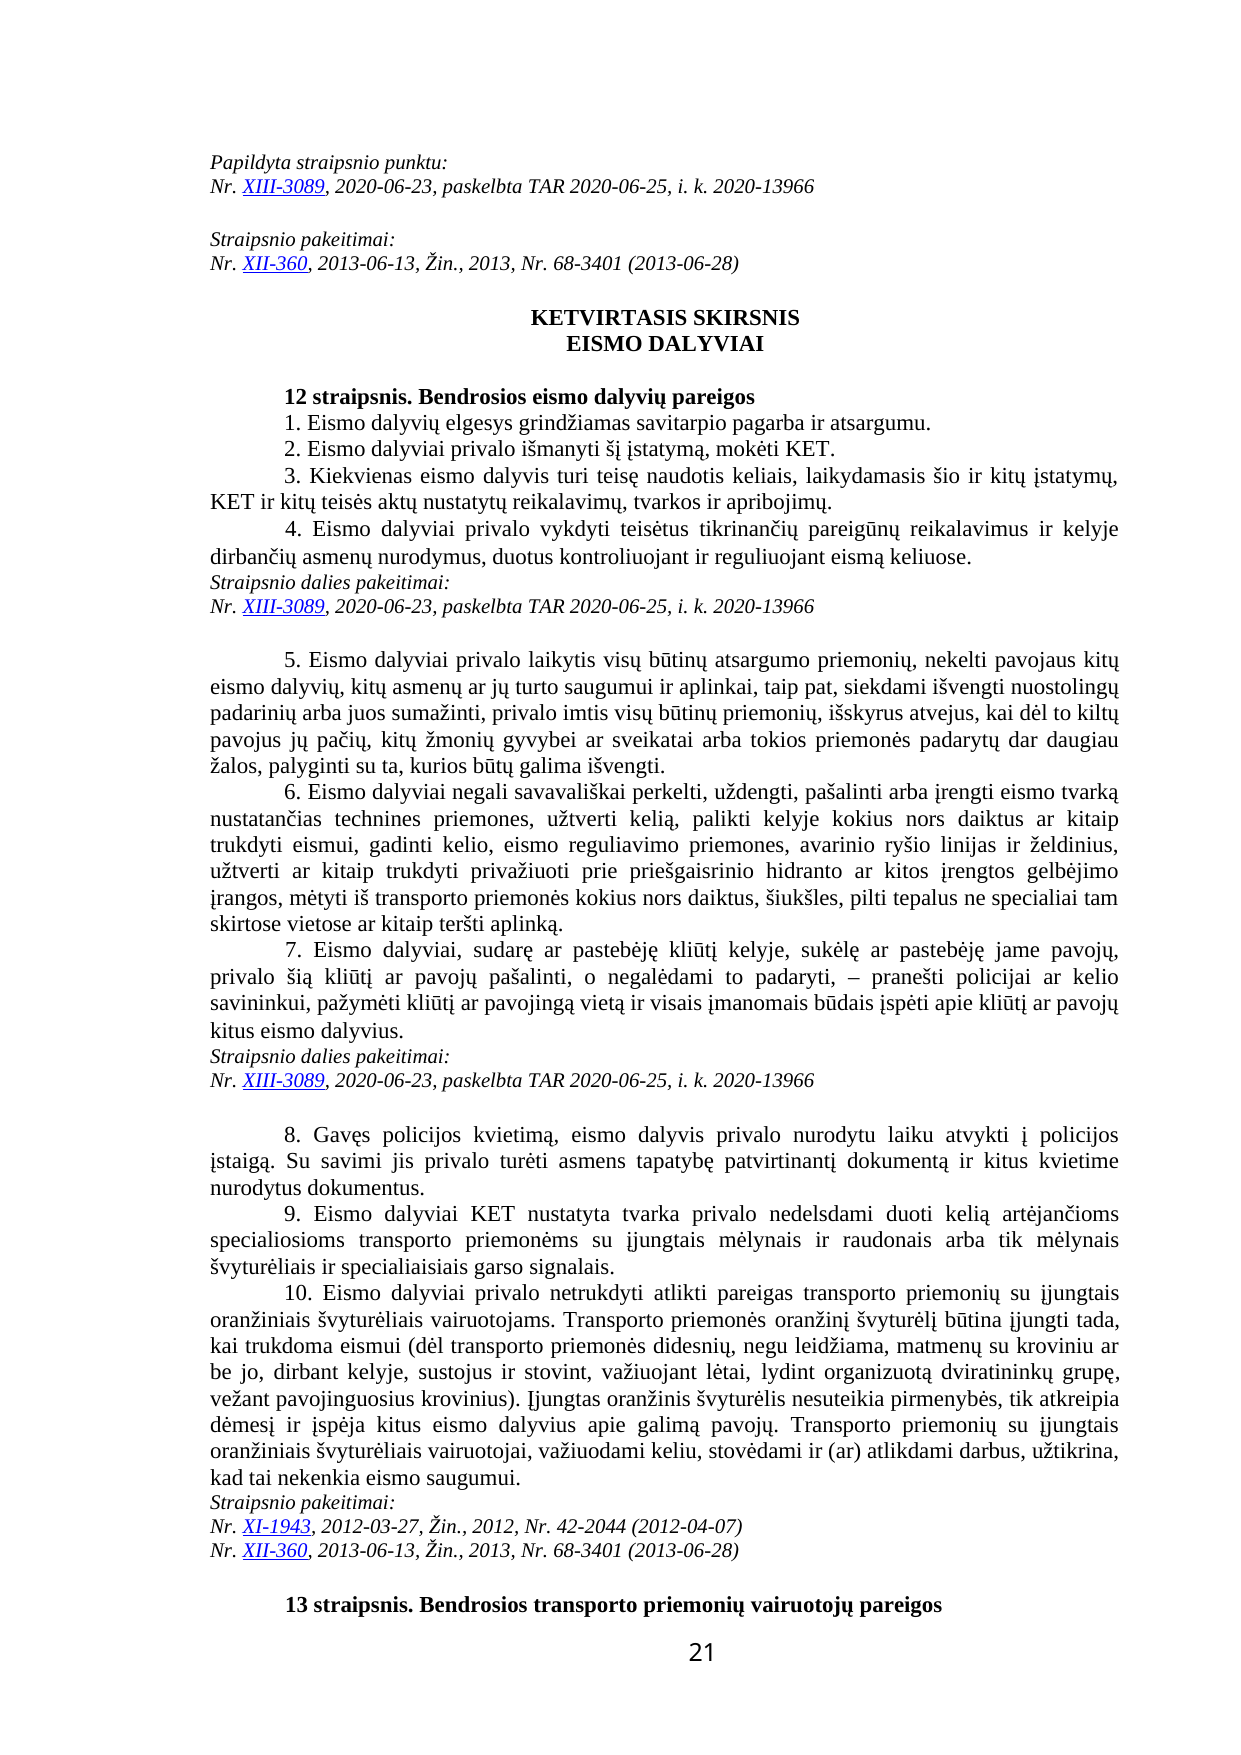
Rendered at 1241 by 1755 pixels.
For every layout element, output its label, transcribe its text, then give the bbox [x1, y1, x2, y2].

text Straipsnio dalies pakeitimai: [210, 570, 1120, 594]
text 3. Kiekvienas eismo dalyvis turi teisę naudotis keliais, laikydamasis šio ir kitų įstatymų, KET ir kitų teisės aktų nustatytų reikalavimų, tvarkos ir apribojimų. [210, 462, 1120, 514]
text Nr. XII-360, 2013-06-13, Žin., 2013, Nr. 68-3401 (2013-06-28) [210, 1538, 1120, 1562]
text Nr. XI-1943, 2012-03-27, Žin., 2012, Nr. 42-2044 (2012-04-07) [210, 1514, 1120, 1538]
text Straipsnio pakeitimai: [210, 227, 1120, 251]
text 8. Gavęs policijos kvietimą, eismo dalyvis privalo nurodytu laiku atvykti į policijos įstaigą. Su savimi jis privalo turėti asmens tapatybę patvirtinantį dokumentą ir kitus kvietime nurodytus dokumentus. [210, 1121, 1120, 1200]
text Nr. XIII-3089, 2020-06-23, paskelbta TAR 2020-06-25, i. k. 2020-13966 [210, 594, 1120, 618]
text 9. Eismo dalyviai KET nustatyta tvarka privalo nedelsdami duoti kelią artėjančioms specialiosioms transporto priemonėms su įjungtais mėlynais ir raudonais arba tik mėlynais švyturėliais ir specialiaisiais garso signalais. [210, 1200, 1120, 1279]
text 1. Eismo dalyvių elgesys grindžiamas savitarpio pagarba ir atsargumu. [210, 409, 1120, 436]
text Nr. XIII-3089, 2020-06-23, paskelbta TAR 2020-06-25, i. k. 2020-13966 [210, 1068, 1120, 1092]
text Nr. XIII-3089, 2020-06-23, paskelbta TAR 2020-06-25, i. k. 2020-13966 [210, 174, 1120, 198]
text 10. Eismo dalyviai privalo netrukdyti atlikti pareigas transporto priemonių su įjungtais oranžiniais švyturėliais vairuotojams. Transporto priemonės oranžinį švyturėlį būtina įjungti tada, kai trukdoma eismui (dėl transporto priemonės didesnių, negu leidžiama, matmenų su kroviniu ar be jo, dirbant kelyje, sustojus ir stovint, važiuojant lėtai, lydint organizuotą dviratininkų grupę, vežant pavojinguosius krovinius). Įjungtas oranžinis švyturėlis nesuteikia pirmenybės, tik atkreipia dėmesį ir įspėja kitus eismo dalyvius apie galimą pavojų. Transporto priemonių su įjungtais oranžiniais švyturėliais vairuotojai, važiuodami keliu, stovėdami ir (ar) atlikdami darbus, užtikrina, kad tai nekenkia eismo saugumui. [210, 1279, 1120, 1490]
text 13 straipsnis. Bendrosios transporto priemonių vairuotojų pareigos [210, 1591, 1120, 1617]
text 4. Eismo dalyviai privalo vykdyti teisėtus tikrinančių pareigūnų reikalavimus ir kelyje dirbančių asmenų nurodymus, duotus kontroliuojant ir reguliuojant eismą keliuose. [210, 514, 1120, 570]
text 7. Eismo dalyviai, sudarę ar pastebėję kliūtį kelyje, sukėlę ar pastebėję jame pavojų, privalo šią kliūtį ar pavojų pašalinti, o negalėdami to padaryti, – pranešti policijai ar kelio savininkui, pažymėti kliūtį ar pavojingą vietą ir visais įmanomais būdais įspėti apie kliūtį ar pavojų kitus eismo dalyvius. [210, 936, 1120, 1044]
text KETVIRTASIS SKIRSNIS [210, 304, 1120, 330]
text Straipsnio pakeitimai: [210, 1490, 1120, 1514]
text EISMO DALYVIAI [210, 330, 1120, 356]
text 6. Eismo dalyviai negali savavališkai perkelti, uždengti, pašalinti arba įrengti eismo tvarką nustatančias technines priemones, užtverti kelią, palikti kelyje kokius nors daiktus ar kitaip trukdyti eismui, gadinti kelio, eismo reguliavimo priemones, avarinio ryšio linijas ir želdinius, užtverti ar kitaip trukdyti privažiuoti prie priešgaisrinio hidranto ar kitos įrengtos gelbėjimo įrangos, mėtyti iš transporto priemonės kokius nors daiktus, šiukšles, pilti tepalus ne specialiai tam skirtose vietose ar kitaip teršti aplinką. [210, 778, 1120, 936]
text 12 straipsnis. Bendrosios eismo dalyvių pareigos [210, 383, 1120, 409]
text Nr. XII-360, 2013-06-13, Žin., 2013, Nr. 68-3401 (2013-06-28) [210, 251, 1120, 275]
text 2. Eismo dalyviai privalo išmanyti šį įstatymą, mokėti KET. [210, 436, 1120, 462]
text Straipsnio dalies pakeitimai: [210, 1044, 1120, 1068]
text Papildyta straipsnio punktu: [210, 150, 1120, 174]
text 5. Eismo dalyviai privalo laikytis visų būtinų atsargumo priemonių, nekelti pavojaus kitų eismo dalyvių, kitų asmenų ar jų turto saugumui ir aplinkai, taip pat, siekdami išvengti nuostolingų padarinių arba juos sumažinti, privalo imtis visų būtinų priemonių, išskyrus atvejus, kai dėl to kiltų pavojus jų pačių, kitų žmonių gyvybei ar sveikatai arba tokios priemonės padarytų dar daugiau žalos, palyginti su ta, kurios būtų galima išvengti. [210, 647, 1120, 778]
